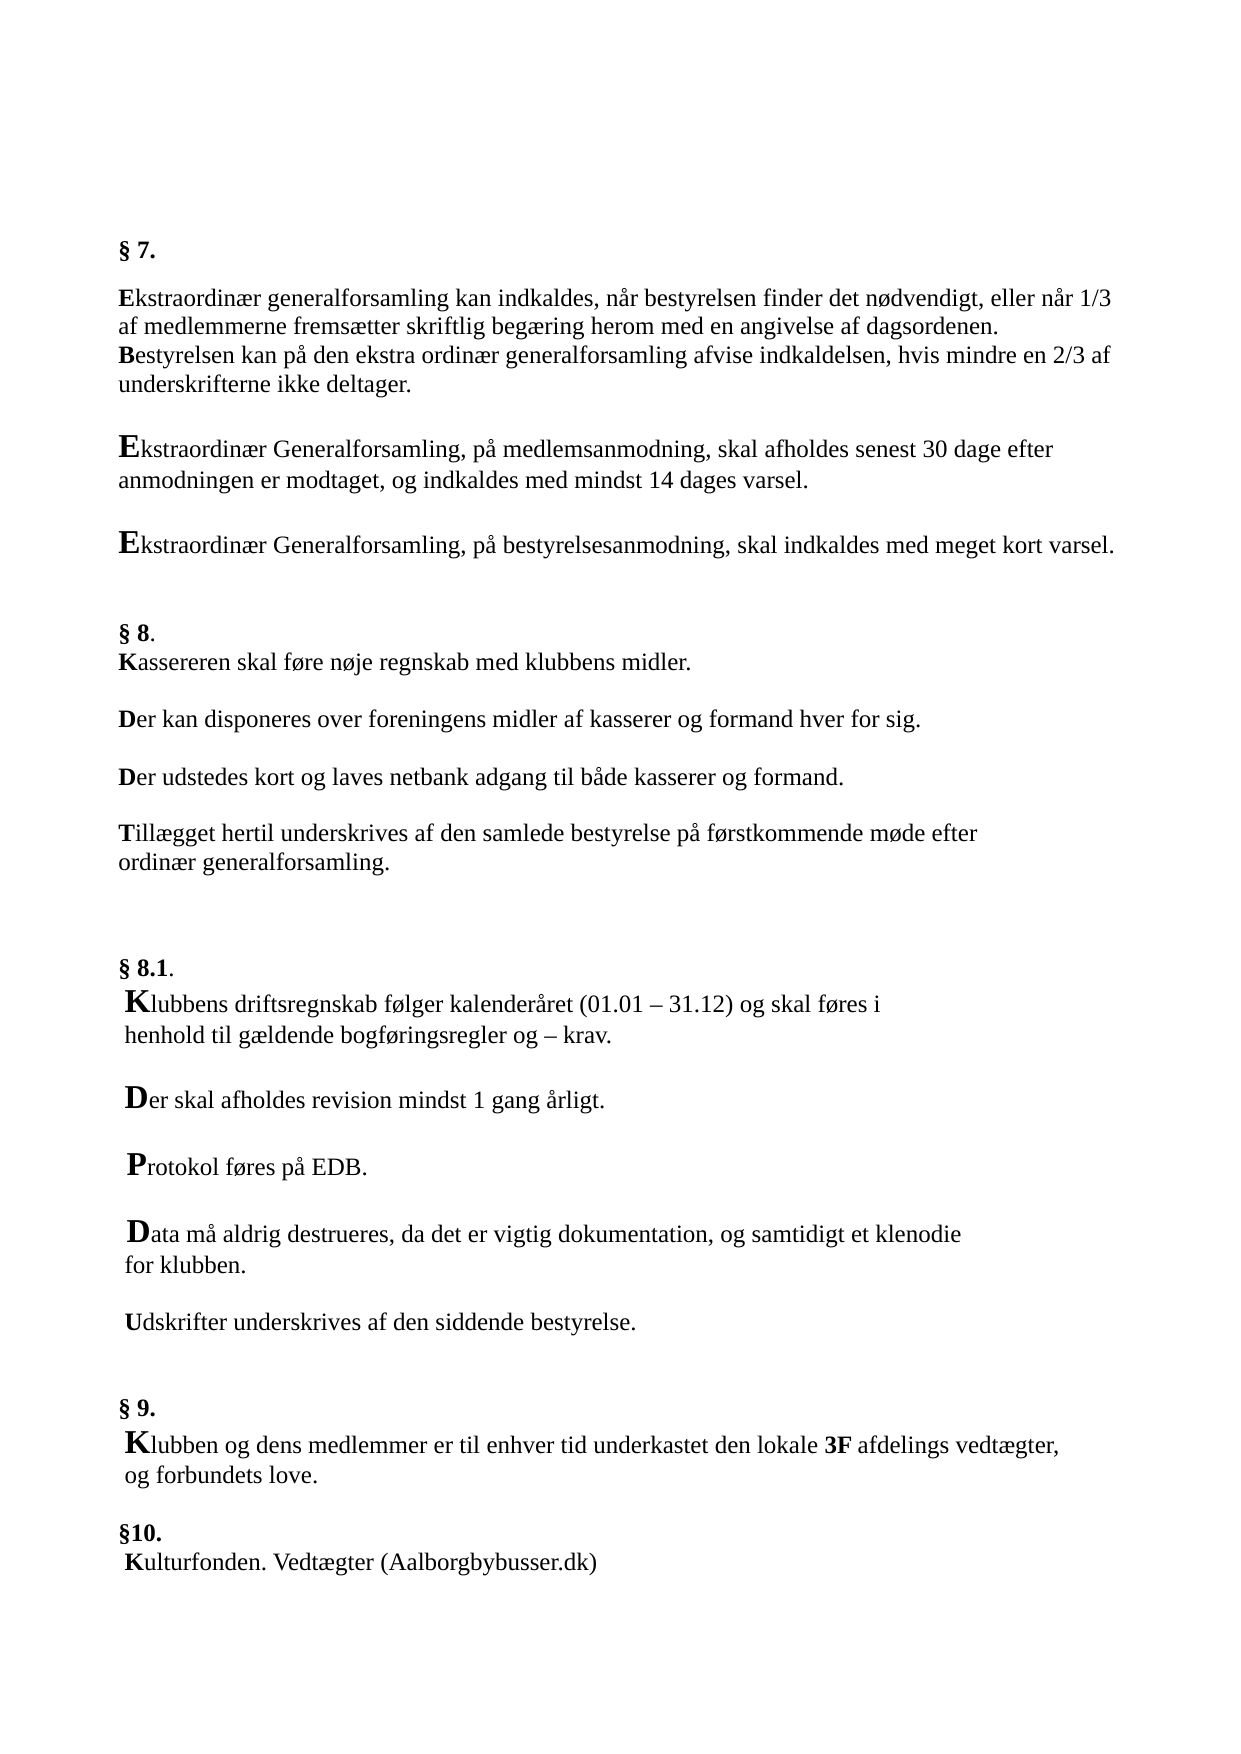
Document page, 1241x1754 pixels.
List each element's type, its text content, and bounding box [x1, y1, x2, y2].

text Der skal afholdes revision mindst 1 gang årligt. [118, 1077, 1122, 1116]
text for klubben. [118, 1250, 1122, 1278]
text Ekstraordinær Generalforsamling, på bestyrelsesanmodning, skal indkaldes med meget kort varsel. [118, 522, 1122, 561]
text henhold til gældende bogføringsregler og – krav. [118, 1020, 1122, 1048]
text Klubbens driftsregnskab følger kalenderåret (01.01 – 31.12) og skal føres i [118, 981, 1122, 1020]
text Klubben og dens medlemmer er til enhver tid underkastet den lokale 3F afdelings vedtægter, [118, 1422, 1122, 1461]
text § 9. [118, 1393, 1122, 1422]
text Data må aldrig destrueres, da det er vigtig dokumentation, og samtidigt et klenodie [118, 1211, 1122, 1250]
text Udskrifter underskrives af den siddende bestyrelse. [118, 1307, 1122, 1336]
text § 7. [118, 235, 1122, 263]
text og forbundets love. [118, 1461, 1122, 1489]
text Kulturfonden. Vedtægter (Aalborgbybusser.dk) [118, 1547, 1122, 1576]
text Protokol føres på EDB. [118, 1144, 1122, 1183]
text § 8. [118, 618, 1122, 647]
text Ekstraordinær Generalforsamling, på medlemsanmodning, skal afholdes senest 30 dage efter anmodningen er modtaget, og indkaldes med mindst 14 dages varsel. [118, 426, 1122, 493]
text Ekstraordinær generalforsamling kan indkaldes, når bestyrelsen finder det nødvendigt, eller når 1/3 af medlemmerne fremsætter skriftlig begæring herom med en angivelse af dagsordenen. [118, 283, 1122, 340]
text Tillægget hertil underskrives af den samlede bestyrelse på førstkommende møde efter [118, 818, 1122, 847]
text Der udstedes kort og laves netbank adgang til både kasserer og formand. [118, 762, 1122, 791]
text Der kan disponeres over foreningens midler af kasserer og formand hver for sig. [118, 704, 1122, 733]
text § 8.1. [118, 953, 1122, 981]
text ordinær generalforsamling. [118, 847, 1122, 876]
text Bestyrelsen kan på den ekstra ordinær generalforsamling afvise indkaldelsen, hvis mindre en 2/3 af underskrifterne ikke deltager. [118, 340, 1122, 398]
text §10. [118, 1518, 1122, 1547]
text Kassereren skal føre nøje regnskab med klubbens midler. [118, 647, 1122, 676]
